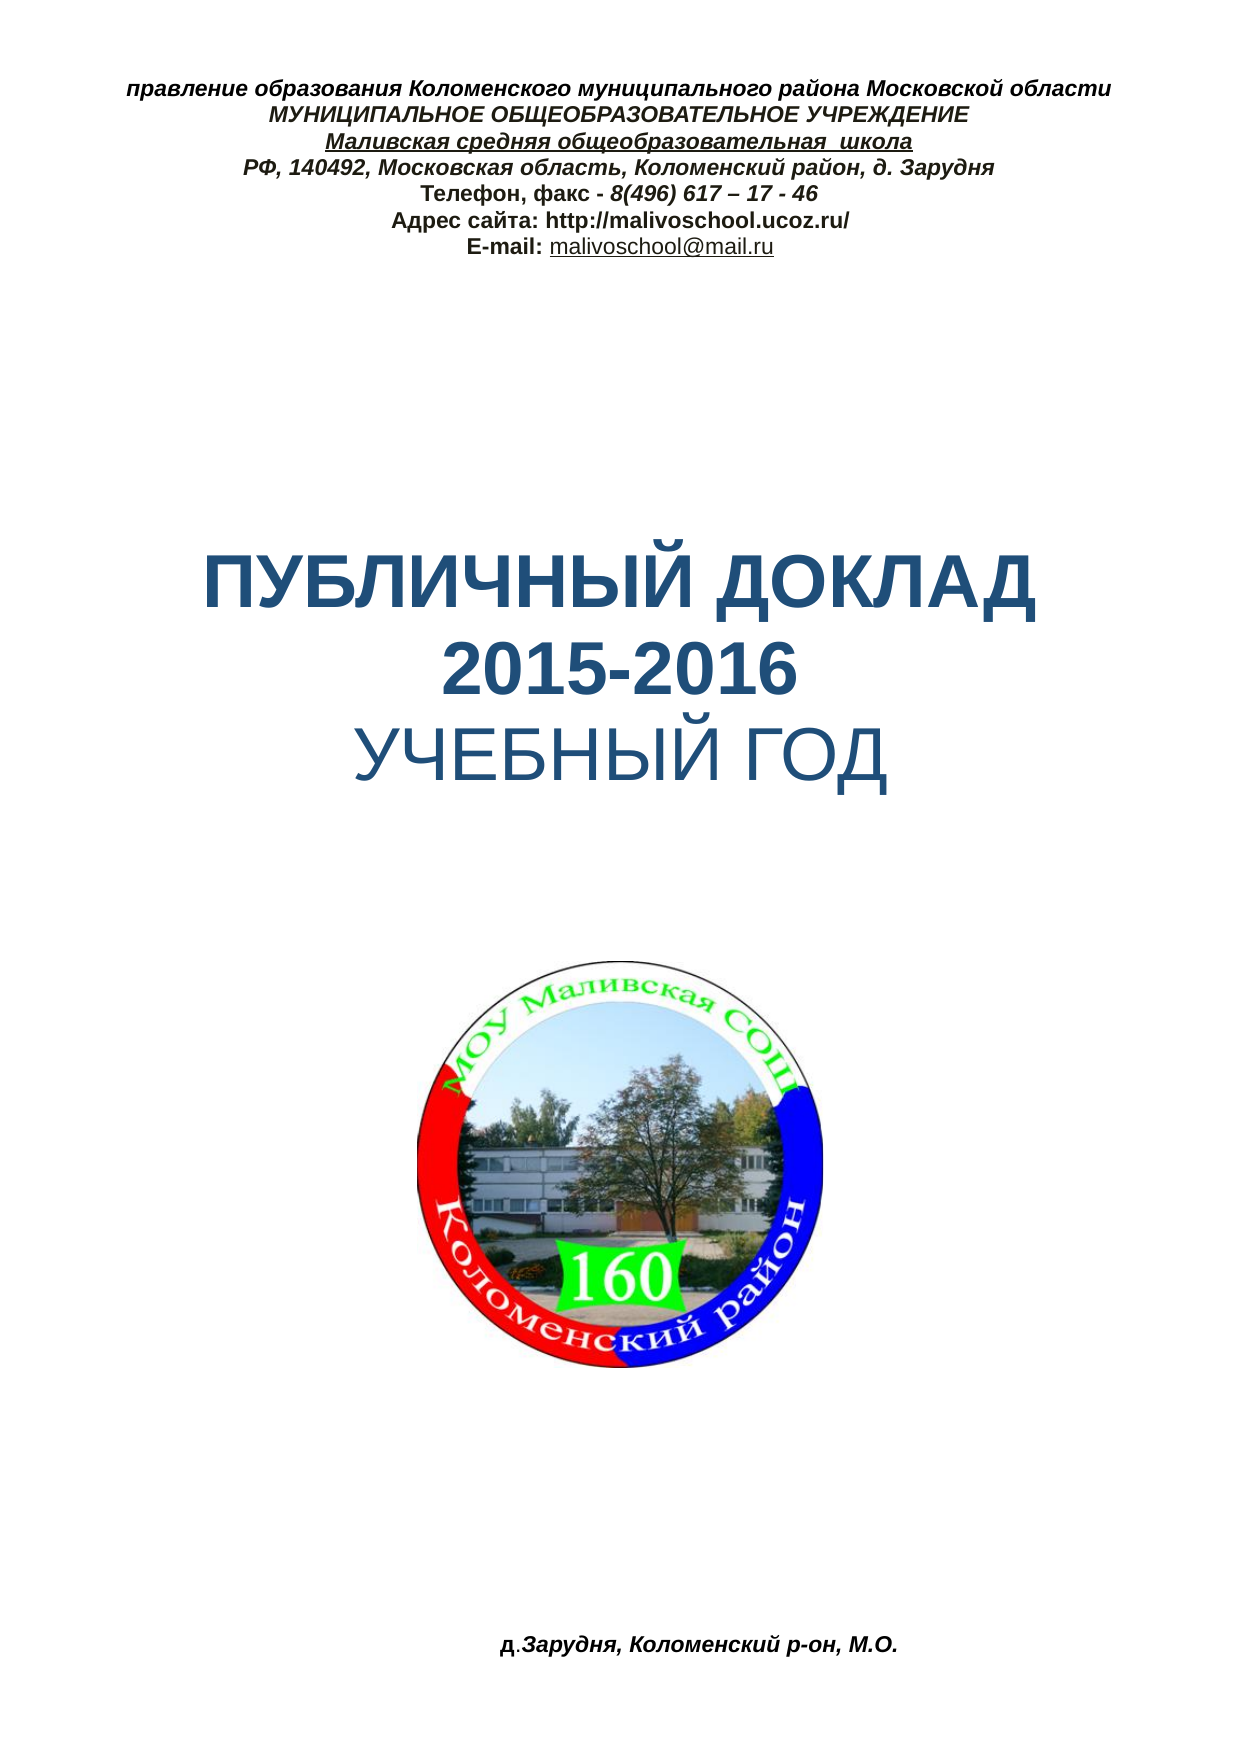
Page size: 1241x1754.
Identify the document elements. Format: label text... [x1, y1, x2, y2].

text ПУБЛИЧНЫЙ ДОКЛАД [118, 537, 1122, 624]
picture [417, 961, 824, 1368]
text Телефон, факс - 8(496) 617 – 17 - 46 [118, 180, 1122, 207]
text УЧЕБНЫЙ ГОД [118, 710, 1122, 796]
text РФ, 140492, Московская область, Коломенский район, д. Зарудня [118, 154, 1122, 180]
text Маливская средняя общеобразовательная школа [118, 128, 1122, 154]
text E-mail: malivoschool@mail.ru [118, 233, 1122, 259]
text Адрес сайта: http://malivoschool.ucoz.ru/ [118, 207, 1122, 233]
text д.Зарудня, Коломенский р-он, М.О. [118, 1631, 1122, 1658]
text правление образования Коломенского муниципального района Московской области [118, 75, 1122, 101]
text 2015-2016 [118, 624, 1122, 710]
text МУНИЦИПАЛЬНОЕ ОБЩЕОБРАЗОВАТЕЛЬНОЕ УЧРЕЖДЕНИЕ [118, 101, 1122, 128]
